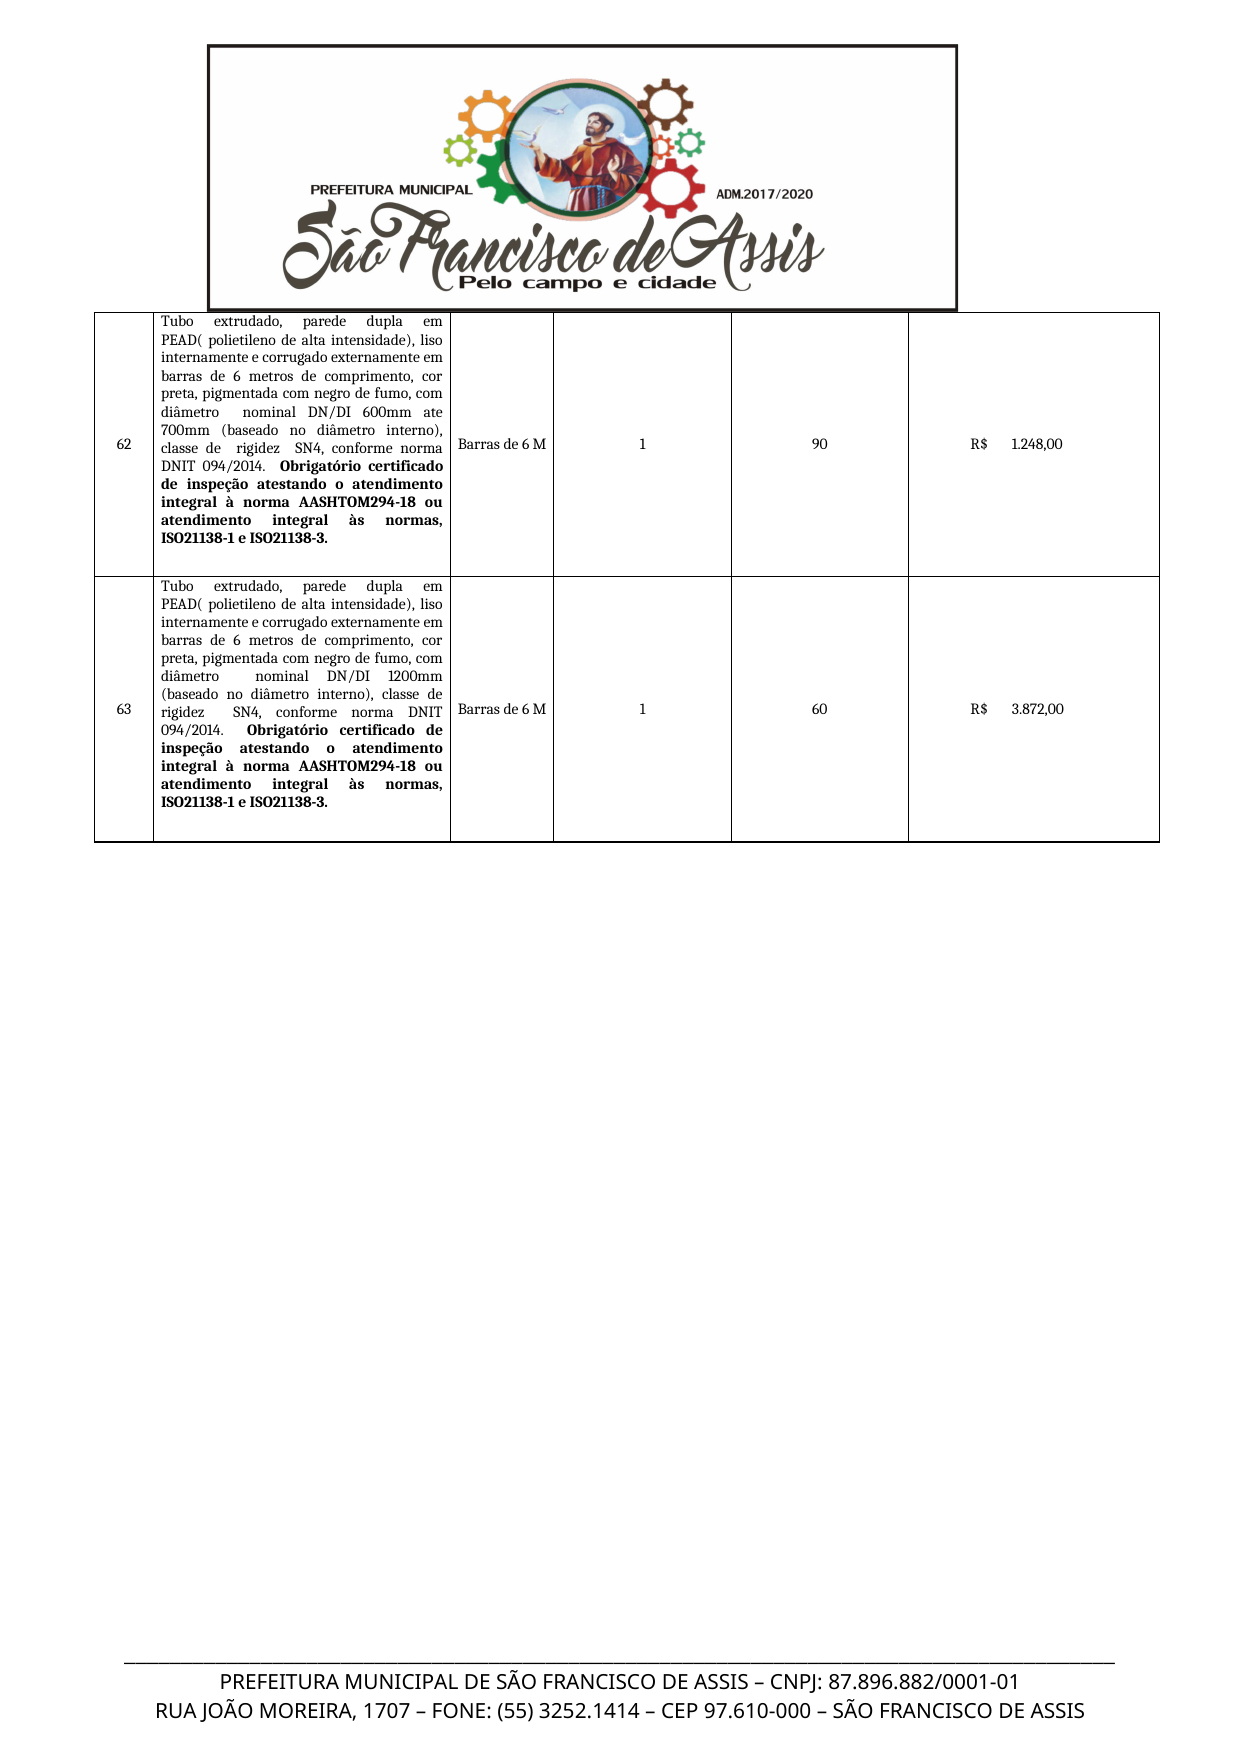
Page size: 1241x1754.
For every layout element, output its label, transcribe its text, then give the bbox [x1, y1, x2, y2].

table_cell 63 [95, 577, 153, 841]
table_cell 62 [95, 313, 153, 576]
table_cell 1 [554, 577, 731, 841]
table_cell R$ 1.248,00 [909, 313, 1159, 576]
table_cell Tubo extrudado, parede dupla em PEAD( polietileno de alta intensidade), liso internamente e corrugado externamente em barras de 6 metros de comprimento, cor preta, pigmentada com negro de fumo, com diâmetro nominal DN/DI 600mm ate 700mm (baseado no diâmetro interno), classe de rigidez SN4, conforme norma DNIT 094/2014. Obrigatório certificado de inspeção atestando o atendimento integral à norma AASHTOM294-18 ou atendimento integral às normas, ISO21138-1 e ISO21138-3. [154, 313, 450, 576]
table_cell Tubo extrudado, parede dupla em PEAD( polietileno de alta intensidade), liso internamente e corrugado externamente em barras de 6 metros de comprimento, cor preta, pigmentada com negro de fumo, com diâmetro nominal DN/DI 1200mm (baseado no diâmetro interno), classe de rigidez SN4, conforme norma DNIT 094/2014. Obrigatório certificado de inspeção atestando o atendimento integral à norma AASHTOM294-18 ou atendimento integral às normas, ISO21138-1 e ISO21138-3. [154, 577, 450, 841]
table_cell 1 [554, 313, 731, 576]
table_cell 90 [732, 313, 908, 576]
table_cell 60 [732, 577, 908, 841]
table_cell Barras de 6 M [451, 313, 553, 576]
table_cell Barras de 6 M [451, 577, 553, 841]
table_cell R$ 3.872,00 [909, 577, 1159, 841]
